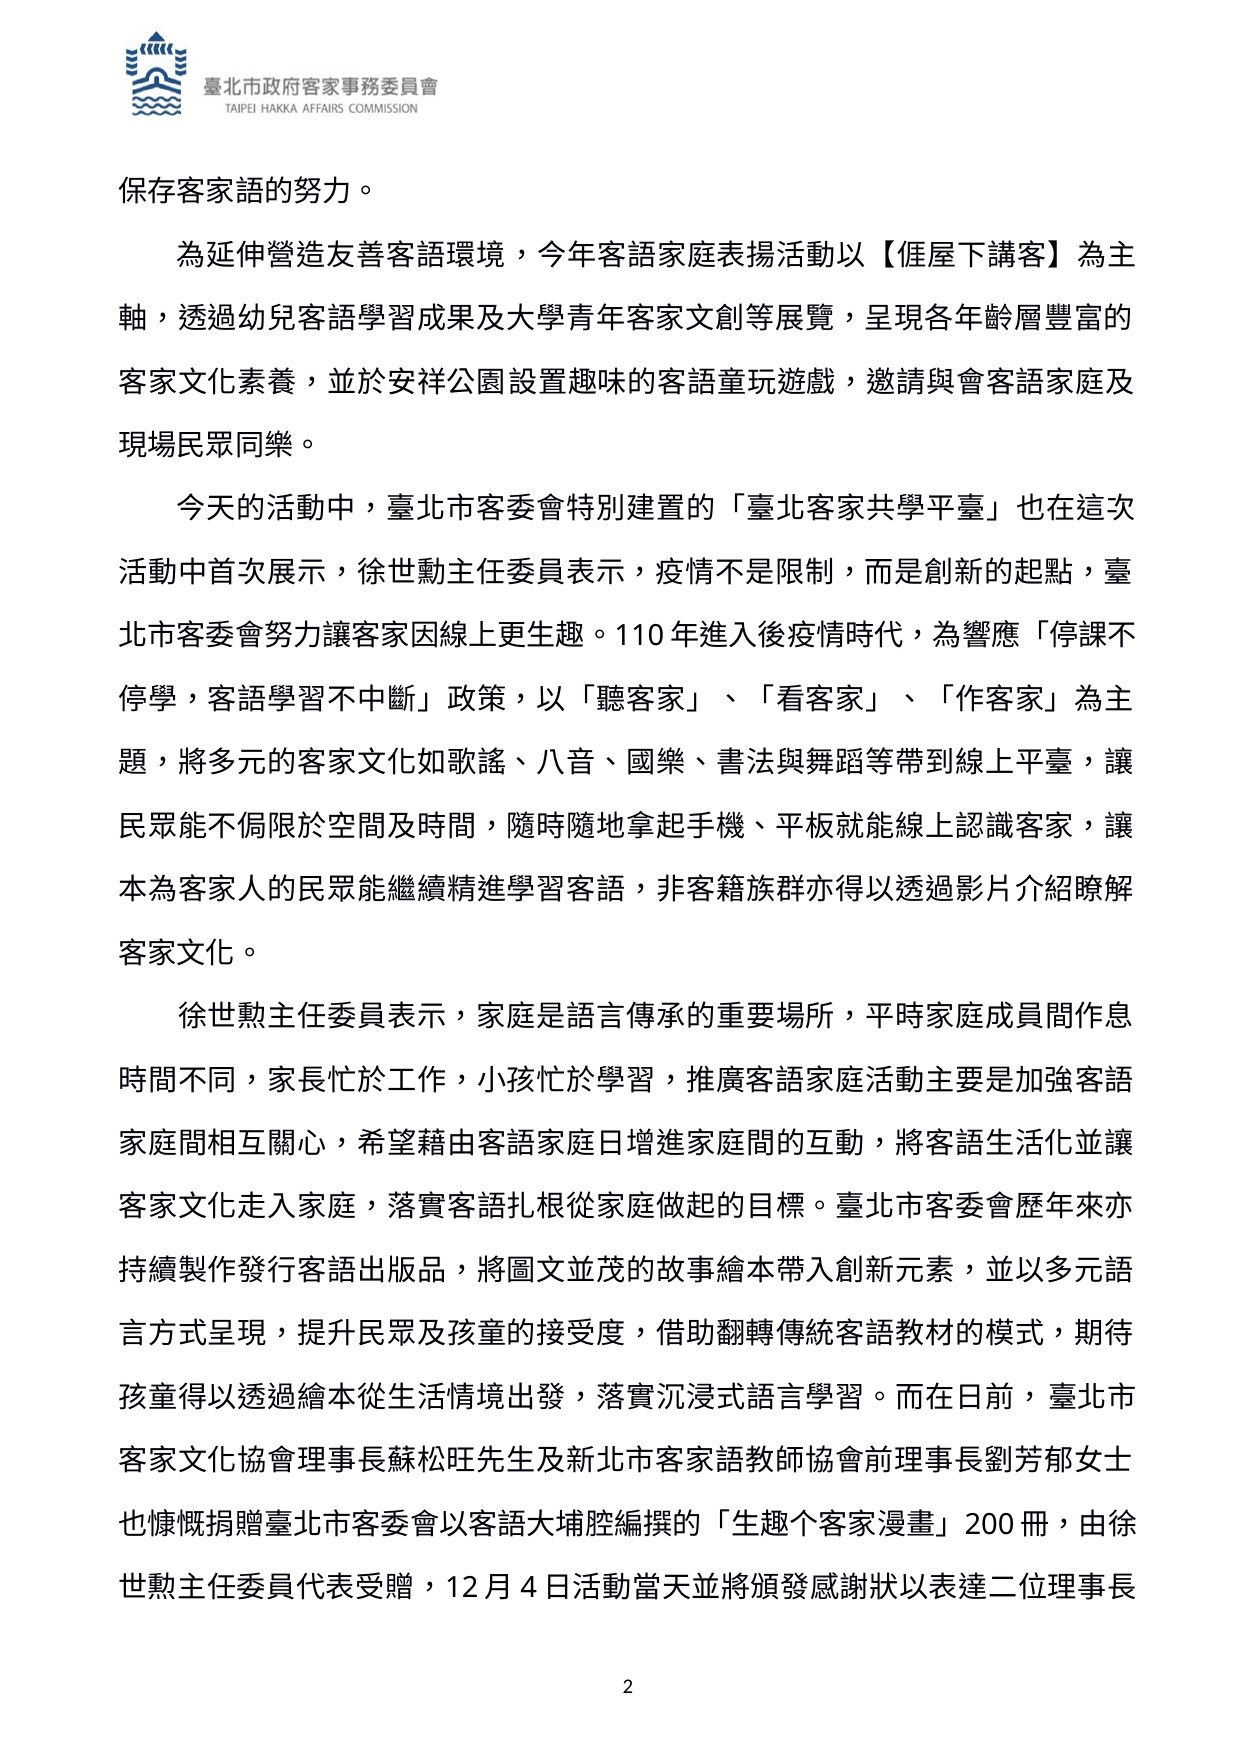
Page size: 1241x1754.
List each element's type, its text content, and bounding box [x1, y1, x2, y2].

text 保存客家語的努力。 [118, 168, 1137, 210]
picture [118, 29, 456, 121]
text 今天的活動中，臺北市客委會特別建置的「臺北客家共學平臺」也在這次活動中首次展示，徐世勳主任委員表示，疫情不是限制，而是創新的起點，臺北市客委會努力讓客家因線上更生趣。110年進入後疫情時代，為響應「停課不停學，客語學習不中斷」政策，以「聽客家」、「看客家」、「作客家」為主題，將多元的客家文化如歌謠、八音、國樂、書法與舞蹈等帶到線上平臺，讓民眾能不侷限於空間及時間，隨時隨地拿起手機、平板就能線上認識客家，讓本為客家人的民眾能繼續精進學習客語，非客籍族群亦得以透過影片介紹瞭解客家文化。 [118, 485, 1137, 972]
text 徐世勲主任委員表示，家庭是語言傳承的重要場所，平時家庭成員間作息時間不同，家長忙於工作，小孩忙於學習，推廣客語家庭活動主要是加強客語家庭間相互關心，希望藉由客語家庭日增進家庭間的互動，將客語生活化並讓客家文化走入家庭，落實客語扎根從家庭做起的目標。臺北市客委會歷年來亦持續製作發行客語出版品，將圖文並茂的故事繪本帶入創新元素，並以多元語言方式呈現，提升民眾及孩童的接受度，借助翻轉傳統客語教材的模式，期待孩童得以透過繪本從生活情境出發，落實沉浸式語言學習。而在日前，臺北市客家文化協會理事長蘇松旺先生及新北市客家語教師協會前理事長劉芳郁女士也慷慨捐贈臺北市客委會以客語大埔腔編撰的「生趣个客家漫畫」200冊，由徐世勲主任委員代表受贈，12月4日活動當天並將頒發感謝狀以表達二位理事長 [118, 993, 1137, 1606]
text 為延伸營造友善客語環境，今年客語家庭表揚活動以【𠊎屋下講客】為主軸，透過幼兒客語學習成果及大學青年客家文創等展覽，呈現各年齡層豐富的客家文化素養，並於安祥公園設置趣味的客語童玩遊戲，邀請與會客語家庭及現場民眾同樂。 [118, 231, 1137, 464]
